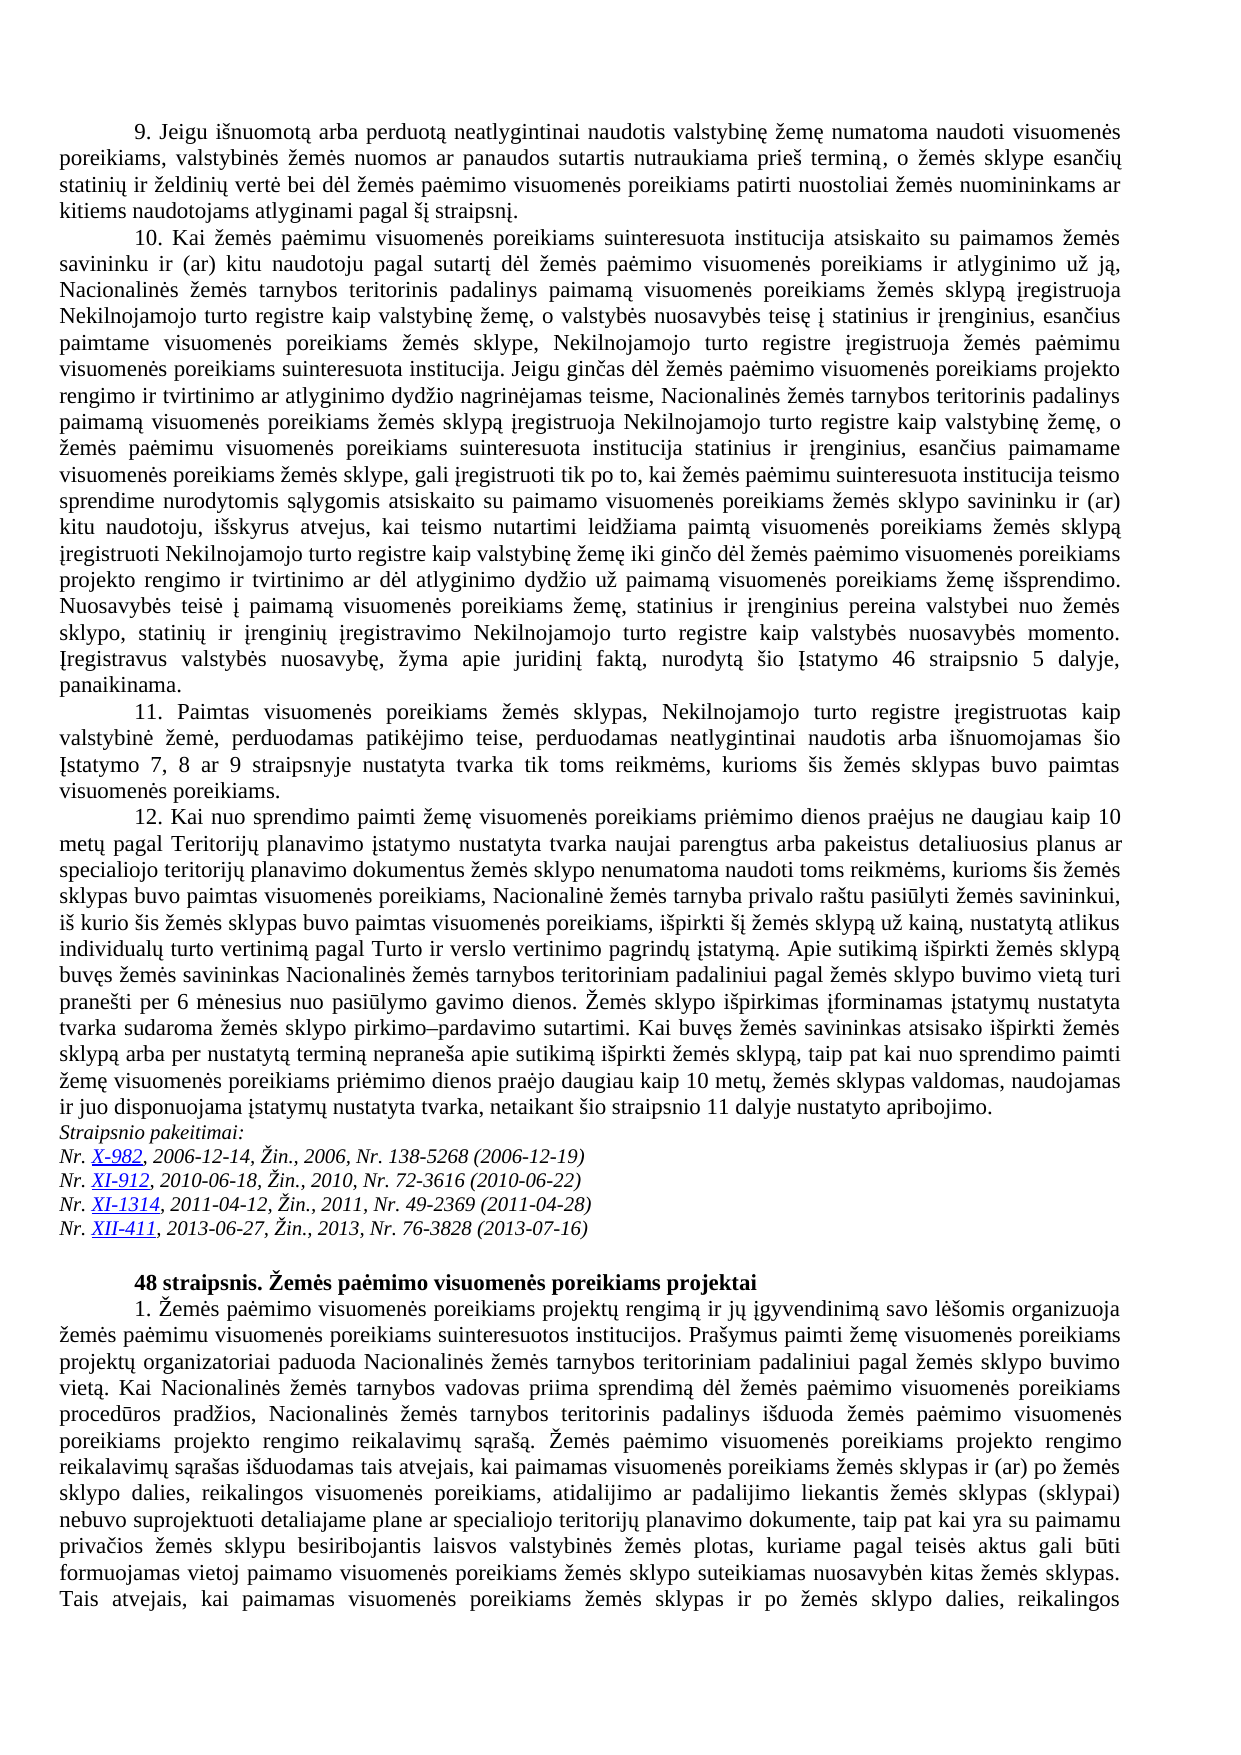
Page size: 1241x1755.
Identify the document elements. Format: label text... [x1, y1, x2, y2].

text 48 straipsnis. Žemės paėmimo visuomenės poreikiams projektai [59, 1269, 1122, 1295]
text Nr. XII-411, 2013-06-27, Žin., 2013, Nr. 76-3828 (2013-07-16) [59, 1216, 1122, 1240]
text 12. Kai nuo sprendimo paimti žemę visuomenės poreikiams priėmimo dienos praėjus ne daugiau kaip 10 metų pagal Teritorijų planavimo įstatymo nustatyta tvarka naujai parengtus arba pakeistus detaliuosius planus ar specialiojo teritorijų planavimo dokumentus žemės sklypo nenumatoma naudoti toms reikmėms, kurioms šis žemės sklypas buvo paimtas visuomenės poreikiams, Nacionalinė žemės tarnyba privalo raštu pasiūlyti žemės savininkui, iš kurio šis žemės sklypas buvo paimtas visuomenės poreikiams, išpirkti šį žemės sklypą už kainą, nustatytą atlikus individualų turto vertinimą pagal Turto ir verslo vertinimo pagrindų įstatymą. Apie sutikimą išpirkti žemės sklypą buvęs žemės savininkas Nacionalinės žemės tarnybos teritoriniam padaliniui pagal žemės sklypo buvimo vietą turi pranešti per 6 mėnesius nuo pasiūlymo gavimo dienos. Žemės sklypo išpirkimas įforminamas įstatymų nustatyta tvarka sudaroma žemės sklypo pirkimo–pardavimo sutartimi. Kai buvęs žemės savininkas atsisako išpirkti žemės sklypą arba per nustatytą terminą nepraneša apie sutikimą išpirkti žemės sklypą, taip pat kai nuo sprendimo paimti žemę visuomenės poreikiams priėmimo dienos praėjo daugiau kaip 10 metų, žemės sklypas valdomas, naudojamas ir juo disponuojama įstatymų nustatyta tvarka, netaikant šio straipsnio 11 dalyje nustatyto apribojimo. [59, 803, 1122, 1119]
text Nr. XI-1314, 2011-04-12, Žin., 2011, Nr. 49-2369 (2011-04-28) [59, 1192, 1122, 1216]
text 9. Jeigu išnuomotą arba perduotą neatlygintinai naudotis valstybinę žemę numatoma naudoti visuomenės poreikiams, valstybinės žemės nuomos ar panaudos sutartis nutraukiama prieš terminą, o žemės sklype esančių statinių ir želdinių vertė bei dėl žemės paėmimo visuomenės poreikiams patirti nuostoliai žemės nuomininkams ar kitiems naudotojams atlyginami pagal šį straipsnį. [59, 118, 1122, 223]
text 10. Kai žemės paėmimu visuomenės poreikiams suinteresuota institucija atsiskaito su paimamos žemės savininku ir (ar) kitu naudotoju pagal sutartį dėl žemės paėmimo visuomenės poreikiams ir atlyginimo už ją, Nacionalinės žemės tarnybos teritorinis padalinys paimamą visuomenės poreikiams žemės sklypą įregistruoja Nekilnojamojo turto registre kaip valstybinę žemę, o valstybės nuosavybės teisę į statinius ir įrenginius, esančius paimtame visuomenės poreikiams žemės sklype, Nekilnojamojo turto registre įregistruoja žemės paėmimu visuomenės poreikiams suinteresuota institucija. Jeigu ginčas dėl žemės paėmimo visuomenės poreikiams projekto rengimo ir tvirtinimo ar atlyginimo dydžio nagrinėjamas teisme, Nacionalinės žemės tarnybos teritorinis padalinys paimamą visuomenės poreikiams žemės sklypą įregistruoja Nekilnojamojo turto registre kaip valstybinę žemę, o žemės paėmimu visuomenės poreikiams suinteresuota institucija statinius ir įrenginius, esančius paimamame visuomenės poreikiams žemės sklype, gali įregistruoti tik po to, kai žemės paėmimu suinteresuota institucija teismo sprendime nurodytomis sąlygomis atsiskaito su paimamo visuomenės poreikiams žemės sklypo savininku ir (ar) kitu naudotoju, išskyrus atvejus, kai teismo nutartimi leidžiama paimtą visuomenės poreikiams žemės sklypą įregistruoti Nekilnojamojo turto registre kaip valstybinę žemę iki ginčo dėl žemės paėmimo visuomenės poreikiams projekto rengimo ir tvirtinimo ar dėl atlyginimo dydžio už paimamą visuomenės poreikiams žemę išsprendimo. Nuosavybės teisė į paimamą visuomenės poreikiams žemę, statinius ir įrenginius pereina valstybei nuo žemės sklypo, statinių ir įrenginių įregistravimo Nekilnojamojo turto registre kaip valstybės nuosavybės momento. Įregistravus valstybės nuosavybę, žyma apie juridinį faktą, nurodytą šio Įstatymo 46 straipsnio 5 dalyje, panaikinama. [59, 223, 1122, 698]
text 11. Paimtas visuomenės poreikiams žemės sklypas, Nekilnojamojo turto registre įregistruotas kaip valstybinė žemė, perduodamas patikėjimo teise, perduodamas neatlygintinai naudotis arba išnuomojamas šio Įstatymo 7, 8 ar 9 straipsnyje nustatyta tvarka tik toms reikmėms, kurioms šis žemės sklypas buvo paimtas visuomenės poreikiams. [59, 698, 1122, 803]
text Straipsnio pakeitimai: [59, 1119, 1122, 1144]
text Nr. XI-912, 2010-06-18, Žin., 2010, Nr. 72-3616 (2010-06-22) [59, 1168, 1122, 1192]
text Nr. X-982, 2006-12-14, Žin., 2006, Nr. 138-5268 (2006-12-19) [59, 1144, 1122, 1168]
text 1. Žemės paėmimo visuomenės poreikiams projektų rengimą ir jų įgyvendinimą savo lėšomis organizuoja žemės paėmimu visuomenės poreikiams suinteresuotos institucijos. Prašymus paimti žemę visuomenės poreikiams projektų organizatoriai paduoda Nacionalinės žemės tarnybos teritoriniam padaliniui pagal žemės sklypo buvimo vietą. Kai Nacionalinės žemės tarnybos vadovas priima sprendimą dėl žemės paėmimo visuomenės poreikiams procedūros pradžios, Nacionalinės žemės tarnybos teritorinis padalinys išduoda žemės paėmimo visuomenės poreikiams projekto rengimo reikalavimų sąrašą. Žemės paėmimo visuomenės poreikiams projekto rengimo reikalavimų sąrašas išduodamas tais atvejais, kai paimamas visuomenės poreikiams žemės sklypas ir (ar) po žemės sklypo dalies, reikalingos visuomenės poreikiams, atidalijimo ar padalijimo liekantis žemės sklypas (sklypai) nebuvo suprojektuoti detaliajame plane ar specialiojo teritorijų planavimo dokumente, taip pat kai yra su paimamu privačios žemės sklypu besiribojantis laisvos valstybinės žemės plotas, kuriame pagal teisės aktus gali būti formuojamas vietoj paimamo visuomenės poreikiams žemės sklypo suteikiamas nuosavybėn kitas žemės sklypas. Tais atvejais, kai paimamas visuomenės poreikiams žemės sklypas ir po žemės sklypo dalies, reikalingos [59, 1295, 1122, 1611]
